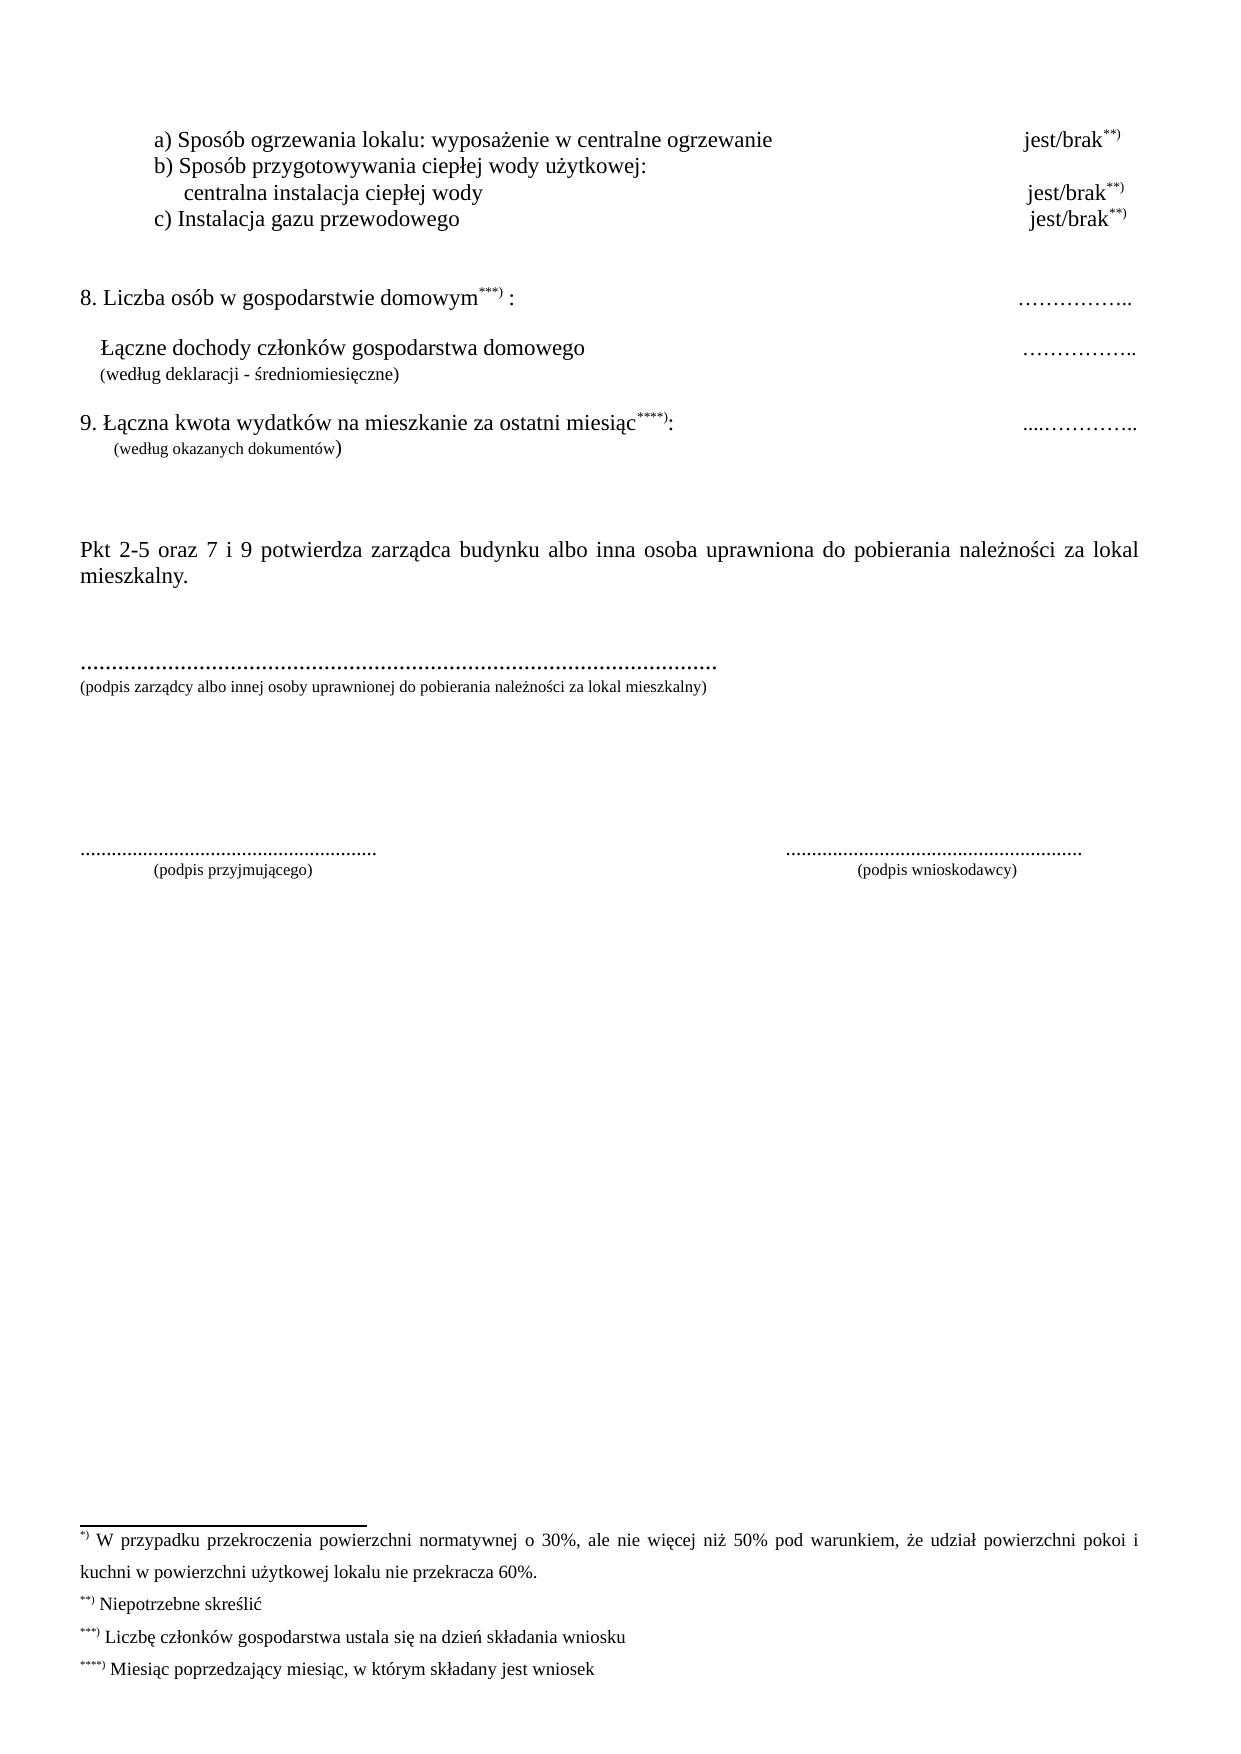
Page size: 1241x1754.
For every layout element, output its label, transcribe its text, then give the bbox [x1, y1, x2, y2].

text *) W przypadku przekroczenia powierzchni normatywnej o 30%, ale nie więcej niż 50% pod warunkiem, że udział powierzchni pokoi i kuchni w powierzchni użytkowej lokalu nie przekracza 60%. [80, 1529, 1141, 1583]
text ......................................................... ......................................................... [80, 836, 1141, 860]
text ****) Miesiąc poprzedzający miesiąc, w którym składany jest wniosek [80, 1658, 1141, 1679]
text Łączne dochody członków gospodarstwa domowego …………….. [95, 334, 1141, 361]
text **) Niepotrzebne skreślić [80, 1593, 1141, 1615]
text a) Sposób ogrzewania lokalu: wyposażenie w centralne ogrzewanie jest/brak**) [80, 126, 1141, 152]
text centralna instalacja ciepłej wody jest/brak**) [169, 179, 1141, 205]
text (według okazanych dokumentów) [80, 435, 1141, 459]
text (według deklaracji - średniomiesięczne) [95, 361, 1141, 385]
text 8. Liczba osób w gospodarstwie domowym***) : …………….. [80, 284, 1141, 310]
text ***) Liczbę członków gospodarstwa ustala się na dzień składania wniosku [80, 1626, 1141, 1647]
text (podpis przyjmującego) (podpis wnioskodawcy) [80, 860, 1141, 879]
text (podpis zarządcy albo innej osoby uprawnionej do pobierania należności za lokal mieszkalny) [80, 675, 1141, 697]
text b) Sposób przygotowywania ciepłej wody użytkowej: [80, 152, 1141, 179]
text c) Instalacja gazu przewodowego jest/brak**) [80, 205, 1141, 231]
text ...................................................................................................... [80, 646, 1141, 675]
text Pkt 2-5 oraz 7 i 9 potwierdza zarządca budynku albo inna osoba uprawniona do pobierania należności za lokal mieszkalny. [80, 536, 1141, 589]
text 9. Łączna kwota wydatków na mieszkanie za ostatni miesiąc****): ....………….. [80, 409, 1141, 435]
